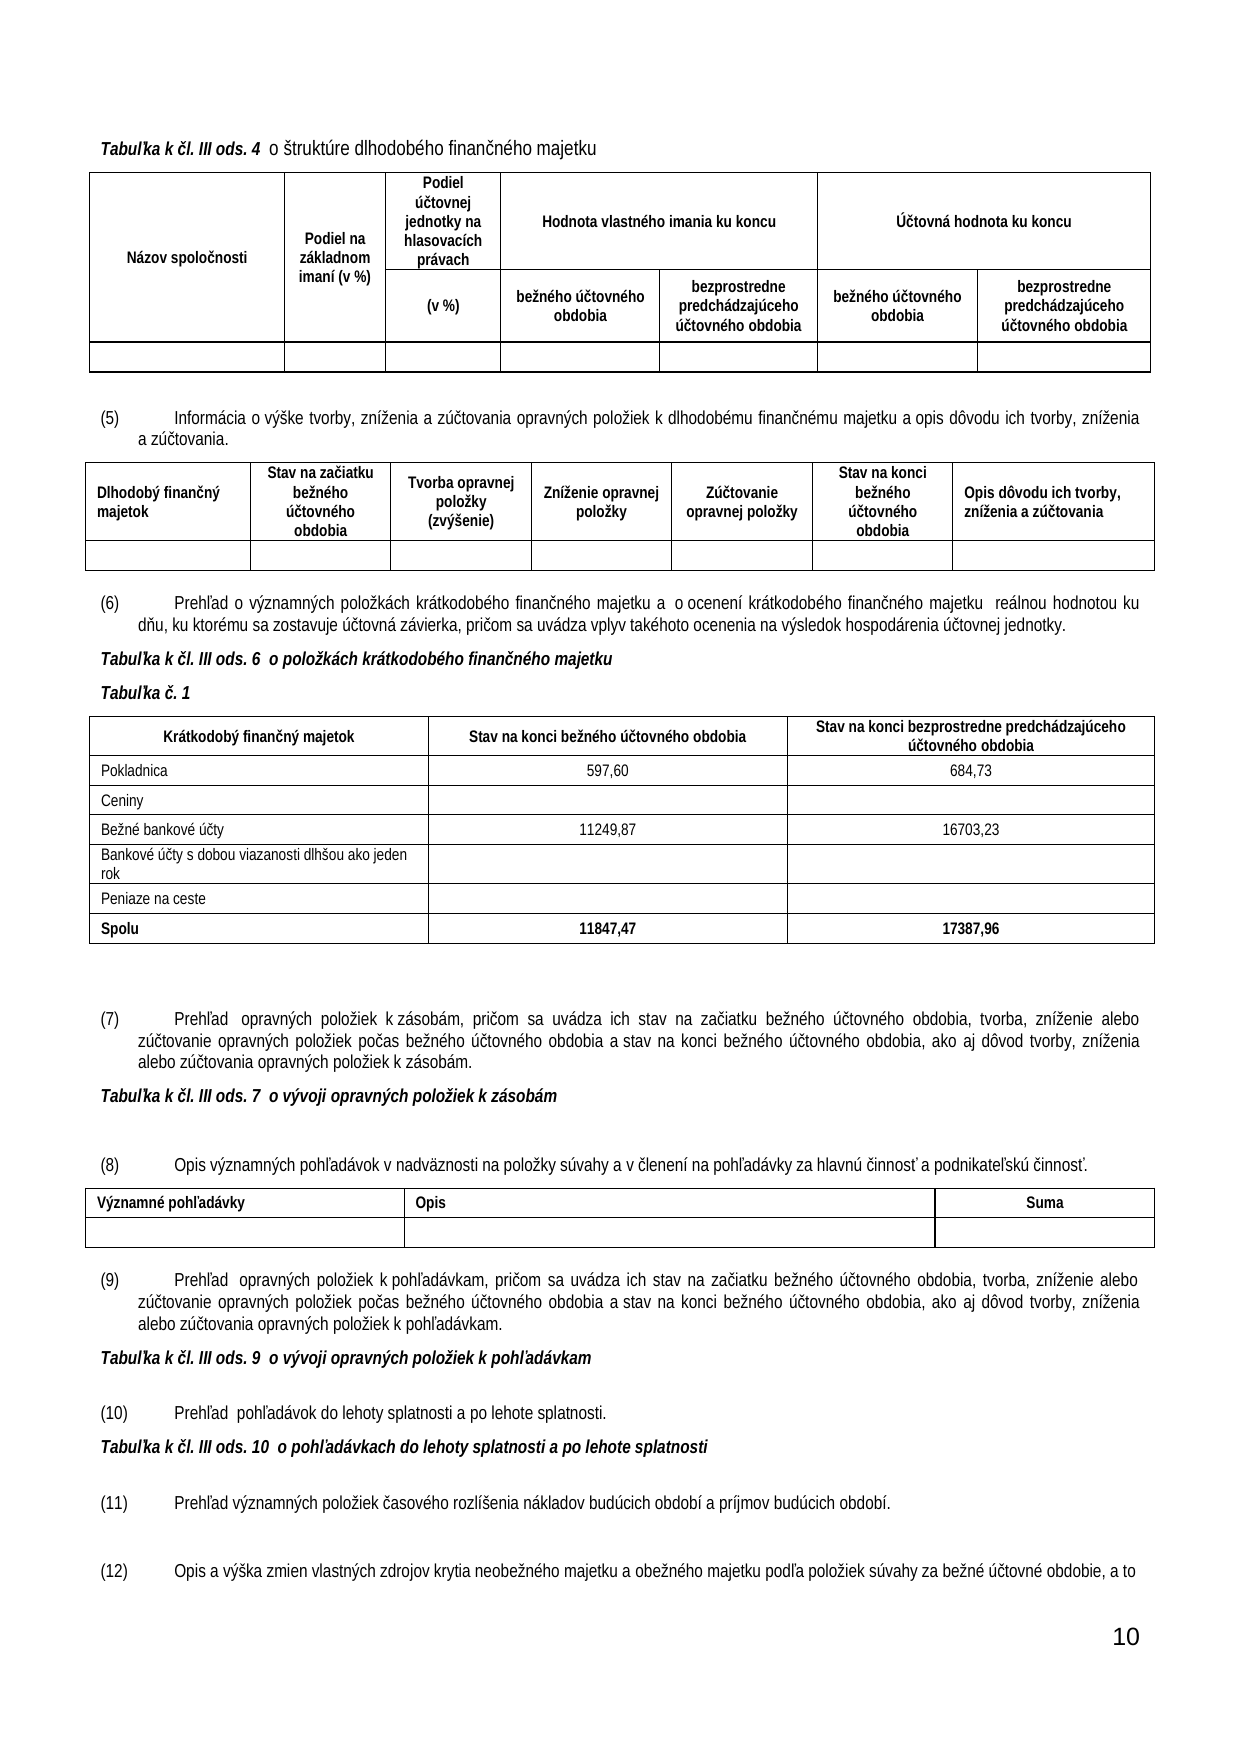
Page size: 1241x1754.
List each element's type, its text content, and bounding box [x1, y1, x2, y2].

table_header Opis dôvodu ich tvorby, zníženia a zúčtovania [953, 463, 1154, 540]
table_cell [386, 343, 500, 371]
text Tabuľka k čl. III ods. 10 o pohľadávkach do lehoty splatnosti a po lehote splatnosti [100, 1436, 1140, 1458]
text Tabuľka k čl. III ods. 6 o položkách krátkodobého finančného majetku [100, 648, 1140, 669]
table_cell Bežné bankové účty [90, 815, 428, 844]
table_cell Peniaze na ceste [90, 884, 428, 913]
table_cell [788, 845, 1154, 883]
table_cell Pokladnica [90, 756, 428, 785]
text Tabuľka k čl. III ods. 9 o vývoji opravných položiek k pohľadávkam [100, 1347, 1140, 1368]
table_header Zúčtovanie opravnej položky [672, 463, 812, 540]
list Opis a výška zmien vlastných zdrojov krytia neobežného majetku a obežného majetku podľa položiek súvahy za bežné účtovné obdobie, a to [100, 1560, 1140, 1582]
list Informácia o výške tvorby, zníženia a zúčtovania opravných položiek k dlhodobému finančnému majetku a opis dôvodu ich tvorby, zníženia a zúčtovania. [100, 407, 1140, 450]
table_cell [953, 541, 1154, 569]
table_header Dlhodobý finančný majetok [86, 463, 250, 540]
list Opis významných pohľadávok v nadväznosti na položky súvahy a v členení na pohľadávky za hlavnú činnosť a podnikateľskú činnosť. [100, 1153, 1140, 1175]
table_cell [86, 1218, 404, 1247]
table_cell [429, 786, 787, 814]
table_cell bezprostredne predchádzajúceho účtovného obdobia [978, 270, 1150, 341]
table_cell [405, 1218, 934, 1247]
table_header Podiel na základnom imaní (v %) [285, 173, 385, 341]
table_cell [532, 541, 671, 569]
table_cell [813, 541, 952, 569]
table_cell [818, 343, 977, 371]
table_cell 684,73 [788, 756, 1154, 785]
list Prehľad opravných položiek k zásobám, pričom sa uvádza ich stav na začiatku bežného účtovného obdobia, tvorba, zníženie alebo zúčtovanie opravných položiek počas bežného účtovného obdobia a stav na konci bežného účtovného obdobia, ako aj dôvod tvorby, zníženia alebo zúčtovania opravných položiek k zásobám. [100, 1008, 1140, 1073]
list Prehľad významných položiek časového rozlíšenia nákladov budúcich období a príjmov budúcich období. [100, 1492, 1140, 1513]
table_cell [391, 541, 531, 569]
table_cell 11249,87 [429, 815, 787, 844]
table_header Účtovná hodnota ku koncu [818, 173, 1150, 269]
table_cell 11847,47 [429, 914, 787, 942]
table_header Stav na konci bežného účtovného obdobia [813, 463, 952, 540]
table_cell [788, 884, 1154, 913]
table_header Názov spoločnosti [90, 173, 284, 341]
table_cell [978, 343, 1150, 371]
table_cell 597,60 [429, 756, 787, 785]
table_header Hodnota vlastného imania ku koncu [501, 173, 817, 269]
table_header Podiel účtovnej jednotky na hlasovacích právach [386, 173, 500, 269]
table_header Tvorba opravnej položky (zvýšenie) [391, 463, 531, 540]
table_cell [429, 884, 787, 913]
text Tabuľka č. 1 [100, 682, 1140, 703]
table_cell 16703,23 [788, 815, 1154, 844]
table_cell bezprostredne predchádzajúceho účtovného obdobia [660, 270, 817, 341]
table_cell [285, 343, 385, 371]
table_cell Ceniny [90, 786, 428, 814]
table_cell 17387,96 [788, 914, 1154, 942]
text Tabuľka k čl. III ods. 4 o štruktúre dlhodobého finančného majetku [100, 136, 1140, 160]
table_cell [429, 845, 787, 883]
table_header Suma [936, 1189, 1154, 1217]
table_cell [788, 786, 1154, 814]
table_cell [672, 541, 812, 569]
table_cell (v %) [386, 270, 500, 341]
table_header Stav na konci bežného účtovného obdobia [429, 717, 787, 755]
table_header Stav na konci bezprostredne predchádzajúceho účtovného obdobia [788, 717, 1154, 755]
table_cell [86, 541, 250, 569]
text Tabuľka k čl. III ods. 7 o vývoji opravných položiek k zásobám [100, 1085, 1140, 1107]
table_header Krátkodobý finančný majetok [90, 717, 428, 755]
table_cell Bankové účty s dobou viazanosti dlhšou ako jeden rok [90, 845, 428, 883]
list Prehľad pohľadávok do lehoty splatnosti a po lehote splatnosti. [100, 1402, 1140, 1424]
table_header Stav na začiatku bežného účtovného obdobia [251, 463, 390, 540]
table_cell [501, 343, 659, 371]
table_header Významné pohľadávky [86, 1189, 404, 1217]
list Prehľad o významných položkách krátkodobého finančného majetku a o ocenení krátkodobého finančného majetku reálnou hodnotou ku dňu, ku ktorému sa zostavuje účtovná závierka, pričom sa uvádza vplyv takéhoto ocenenia na výsledok hospodárenia účtovnej jednotky. [100, 592, 1140, 635]
list Prehľad opravných položiek k pohľadávkam, pričom sa uvádza ich stav na začiatku bežného účtovného obdobia, tvorba, zníženie alebo zúčtovanie opravných položiek počas bežného účtovného obdobia a stav na konci bežného účtovného obdobia, ako aj dôvod tvorby, zníženia alebo zúčtovania opravných položiek k pohľadávkam. [100, 1269, 1140, 1334]
table_cell bežného účtovného obdobia [501, 270, 659, 341]
table_cell Spolu [90, 914, 428, 942]
table_cell [90, 343, 284, 371]
table_cell bežného účtovného obdobia [818, 270, 977, 341]
table_cell [251, 541, 390, 569]
table_header Opis [405, 1189, 934, 1217]
table_cell [660, 343, 817, 371]
table_header Zníženie opravnej položky [532, 463, 671, 540]
table_cell [936, 1218, 1154, 1247]
